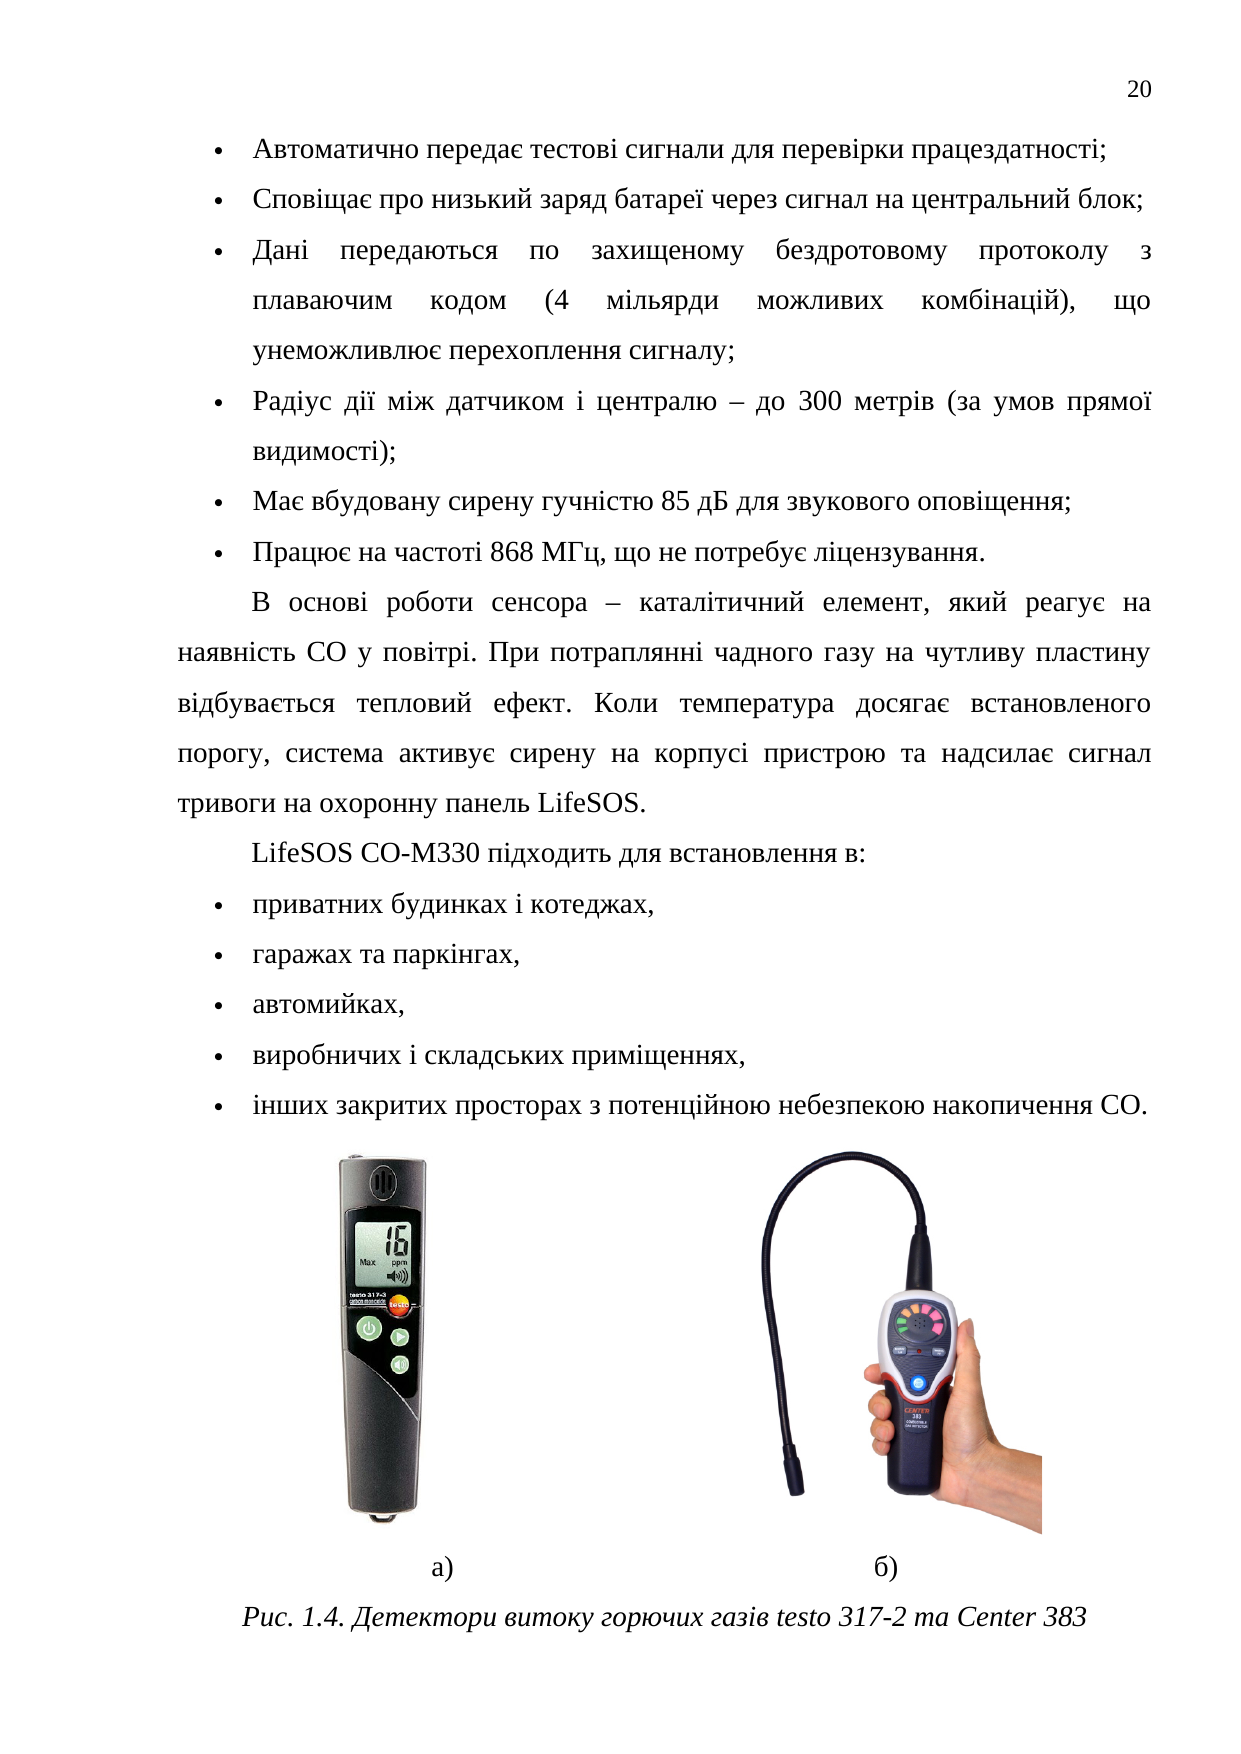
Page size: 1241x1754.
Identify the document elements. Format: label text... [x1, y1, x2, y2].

list Дані передаються по захищеному бездротовому протоколу з плаваючим кодом (4 мільярди можливих комбінацій), що унеможливлює перехоплення сигналу; [215, 232, 1152, 366]
picture [729, 1137, 1043, 1535]
list Сповіщає про низький заряд батареї через сигнал на центральний блок; [215, 182, 1152, 215]
picture [286, 1143, 476, 1535]
list виробничих і складських приміщеннях, [215, 1037, 1152, 1070]
list Працює на частоті 868 МГц, що не потребує ліцензування. [215, 534, 1152, 567]
list Автоматично передає тестові сигнали для перевірки працездатності; [215, 131, 1152, 165]
list Радіус дії між датчиком і централю – до 300 метрів (за умов прямої видимості); [215, 383, 1152, 467]
list автомийках, [215, 987, 1152, 1020]
text LifeSOS CO-M330 підходить для встановлення в: [177, 836, 1152, 869]
list приватних будинках і котеджах, [215, 886, 1152, 919]
list гаражах та паркінгах, [215, 936, 1152, 970]
list інших закритих просторах з потенційною небезпекою накопичення CO. [215, 1087, 1152, 1121]
list Має вбудовану сирену гучністю 85 дБ для звукового оповіщення; [215, 483, 1152, 517]
text В основі роботи сенсора – каталітичний елемент, який реагує на наявність CO у повітрі. При потраплянні чадного газу на чутливу пластину відбувається тепловий ефект. Коли температура досягає встановленого порогу, система активує сирену на корпусі пристрою та надсилає сигнал тривоги на охоронну панель LifeSOS. [177, 584, 1152, 819]
text а) б) [177, 1549, 1152, 1582]
text Рис. 1.4. Детектори витоку горючих газів testo 317-2 та Center 383 [177, 1599, 1152, 1633]
